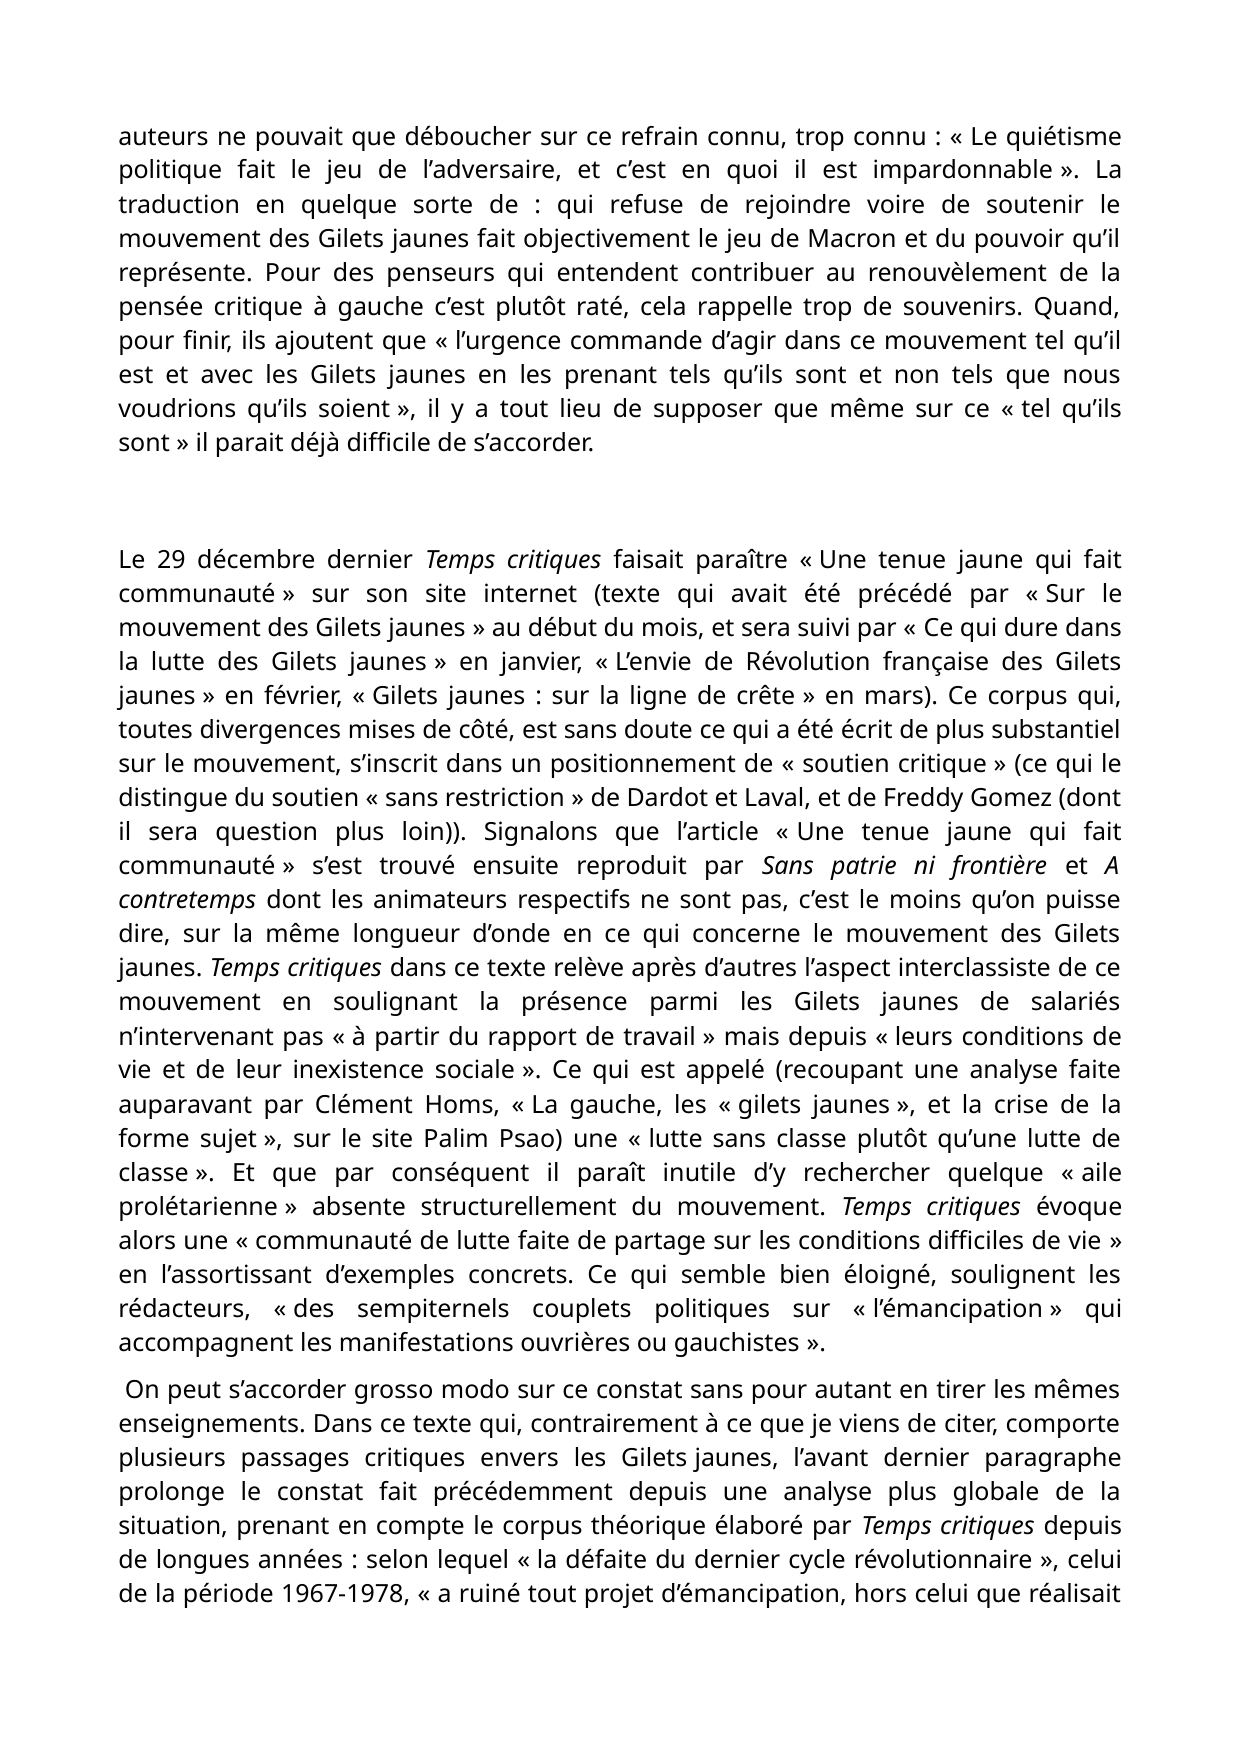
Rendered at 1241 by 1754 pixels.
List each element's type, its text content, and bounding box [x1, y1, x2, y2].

text On peut s’accorder grosso modo sur ce constat sans pour autant en tirer les mêmes enseignements. Dans ce texte qui, contrairement à ce que je viens de citer, comporte plusieurs passages critiques envers les Gilets jaunes, l’avant dernier paragraphe prolonge le constat fait précédemment depuis une analyse plus globale de la situation, prenant en compte le corpus théorique élaboré par Temps critiques depuis de longues années : selon lequel « la défaite du dernier cycle révolutionnaire », celui de la période 1967-1978, « a ruiné tout projet d’émancipation, hors celui que réalisait [118, 1371, 1122, 1610]
text auteurs ne pouvait que déboucher sur ce refrain connu, trop connu : « Le quiétisme politique fait le jeu de l’adversaire, et c’est en quoi il est impardonnable ». La traduction en quelque sorte de : qui refuse de rejoindre voire de soutenir le mouvement des Gilets jaunes fait objectivement le jeu de Macron et du pouvoir qu’il représente. Pour des penseurs qui entendent contribuer au renouvèlement de la pensée critique à gauche c’est plutôt raté, cela rappelle trop de souvenirs. Quand, pour finir, ils ajoutent que « l’urgence commande d’agir dans ce mouvement tel qu’il est et avec les Gilets jaunes en les prenant tels qu’ils sont et non tels que nous voudrions qu’ils soient », il y a tout lieu de supposer que même sur ce « tel qu’ils sont » il parait déjà difficile de s’accorder. [118, 118, 1122, 459]
text Le 29 décembre dernier Temps critiques faisait paraître « Une tenue jaune qui fait communauté » sur son site internet (texte qui avait été précédé par « Sur le mouvement des Gilets jaunes » au début du mois, et sera suivi par « Ce qui dure dans la lutte des Gilets jaunes » en janvier, « L’envie de Révolution française des Gilets jaunes » en février, « Gilets jaunes : sur la ligne de crête » en mars). Ce corpus qui, toutes divergences mises de côté, est sans doute ce qui a été écrit de plus substantiel sur le mouvement, s’inscrit dans un positionnement de « soutien critique » (ce qui le distingue du soutien « sans restriction » de Dardot et Laval, et de Freddy Gomez (dont il sera question plus loin)). Signalons que l’article « Une tenue jaune qui fait communauté » s’est trouvé ensuite reproduit par Sans patrie ni frontière et A contretemps dont les animateurs respectifs ne sont pas, c’est le moins qu’on puisse dire, sur la même longueur d’onde en ce qui concerne le mouvement des Gilets jaunes. Temps critiques dans ce texte relève après d’autres l’aspect interclassiste de ce mouvement en soulignant la présence parmi les Gilets jaunes de salariés n’intervenant pas « à partir du rapport de travail » mais depuis « leurs conditions de vie et de leur inexistence sociale ». Ce qui est appelé (recoupant une analyse faite auparavant par Clément Homs, « La gauche, les « gilets jaunes », et la crise de la forme sujet », sur le site Palim Psao) une « lutte sans classe plutôt qu’une lutte de classe ». Et que par conséquent il paraît inutile d’y rechercher quelque « aile prolétarienne » absente structurellement du mouvement. Temps critiques évoque alors une « communauté de lutte faite de partage sur les conditions difficiles de vie » en l’assortissant d’exemples concrets. Ce qui semble bien éloigné, soulignent les rédacteurs, « des sempiternels couplets politiques sur « l’émancipation » qui accompagnent les manifestations ouvrières ou gauchistes ». [118, 541, 1122, 1359]
